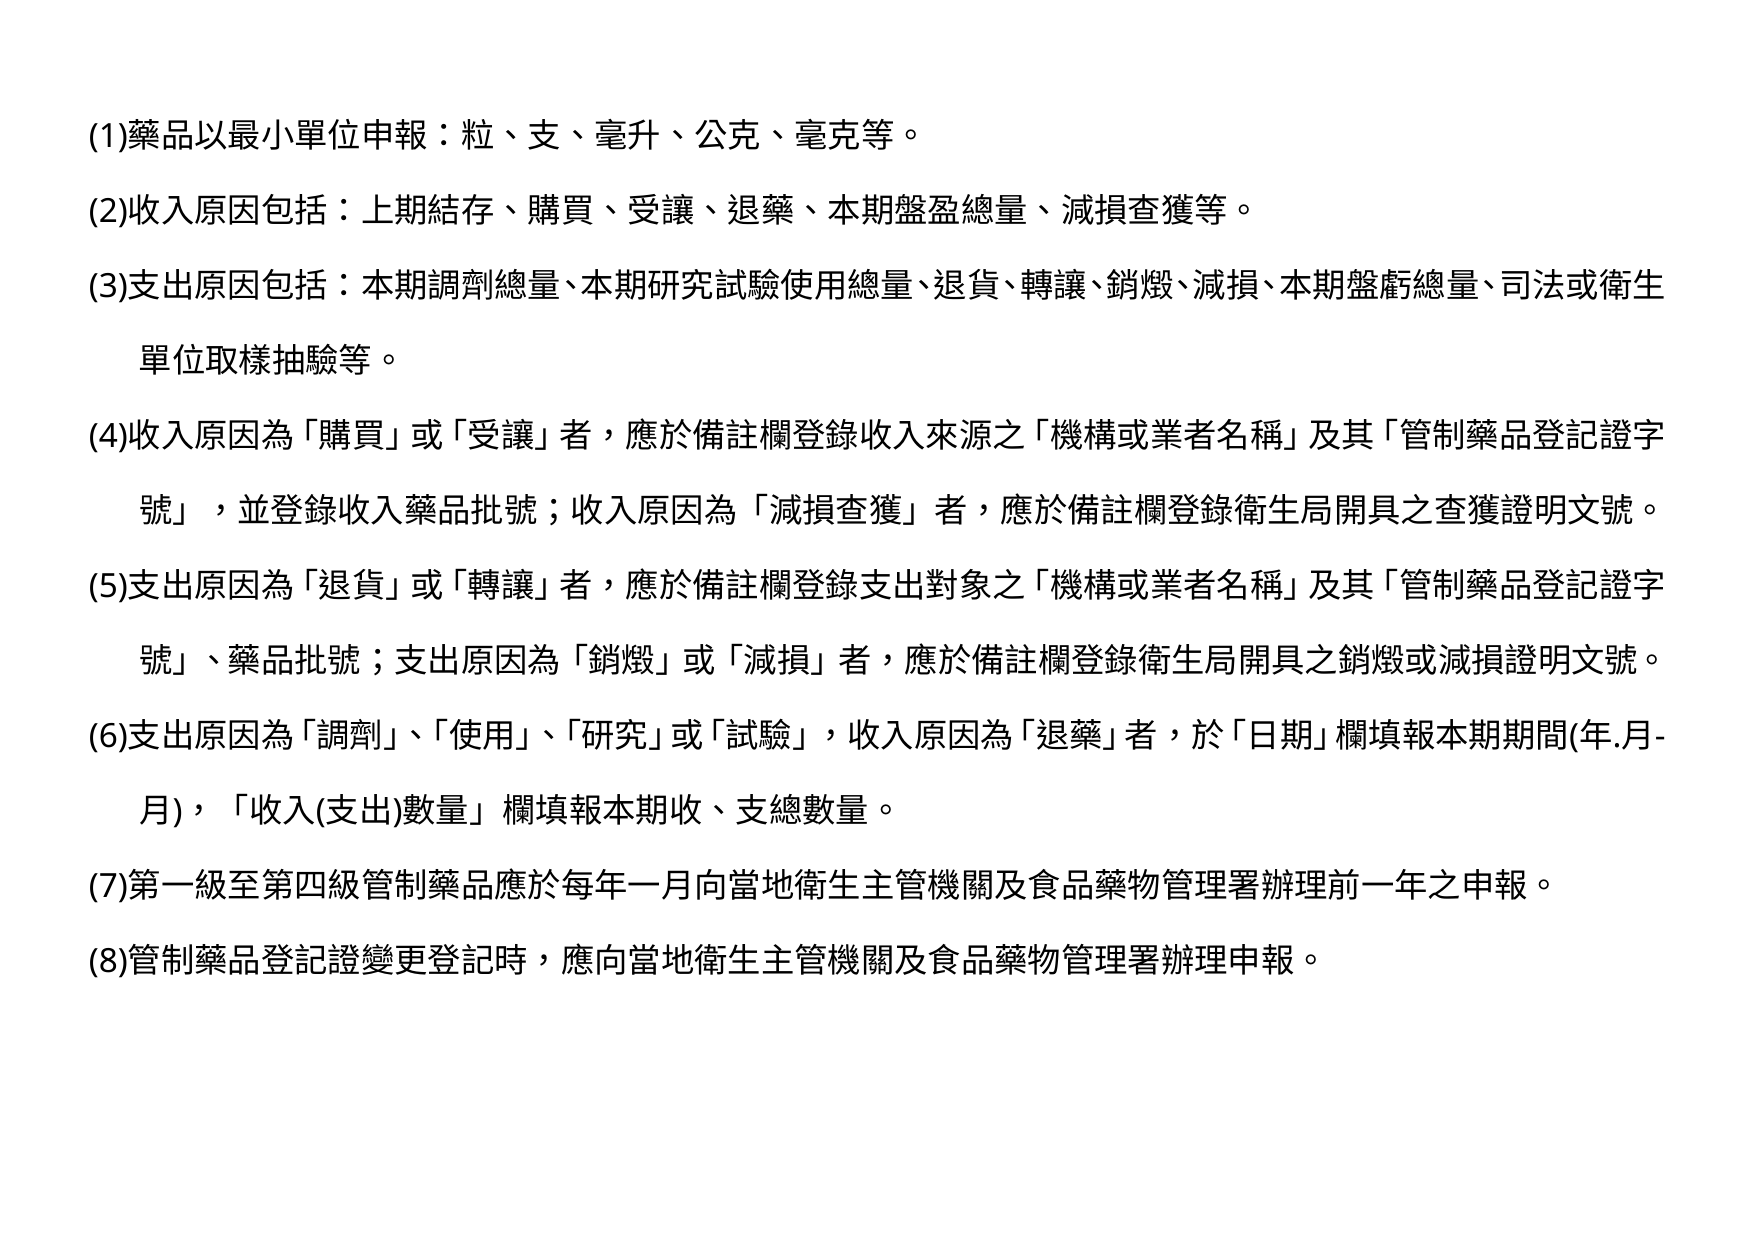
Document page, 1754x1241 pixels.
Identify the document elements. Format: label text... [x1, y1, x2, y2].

text (1)藥品以最小單位申報：粒、支、毫升、公克、毫克等。 [89, 95, 1665, 170]
text (8)管制藥品登記證變更登記時，應向當地衛生主管機關及食品藥物管理署辦理申報。 [89, 920, 1665, 995]
text (2)收入原因包括：上期結存、購買、受讓、退藥、本期盤盈總量、減損查獲等。 [89, 170, 1665, 245]
text (5)支出原因為「退貨」或「轉讓」者，應於備註欄登錄支出對象之「機構或業者名稱」及其「管制藥品登記證字號」、藥品批號；支出原因為「銷燬」或「減損」者，應於備註欄登錄衛生局開具之銷燬或減損證明文號。 [89, 545, 1665, 695]
text (4)收入原因為「購買」或「受讓」者，應於備註欄登錄收入來源之「機構或業者名稱」及其「管制藥品登記證字號」，並登錄收入藥品批號；收入原因為「減損查獲」者，應於備註欄登錄衛生局開具之查獲證明文號。 [89, 395, 1665, 545]
text (7)第一級至第四級管制藥品應於每年一月向當地衛生主管機關及食品藥物管理署辦理前一年之申報。 [89, 845, 1665, 920]
text (6)支出原因為「調劑」、「使用」、「研究」或「試驗」，收入原因為「退藥」者，於「日期」欄填報本期期間(年.月-月)，「收入(支出)數量」欄填報本期收、支總數量。 [89, 695, 1665, 845]
text (3)支出原因包括：本期調劑總量、本期研究試驗使用總量、退貨、轉讓、銷燬、減損、本期盤虧總量、司法或衛生單位取樣抽驗等。 [89, 245, 1665, 395]
